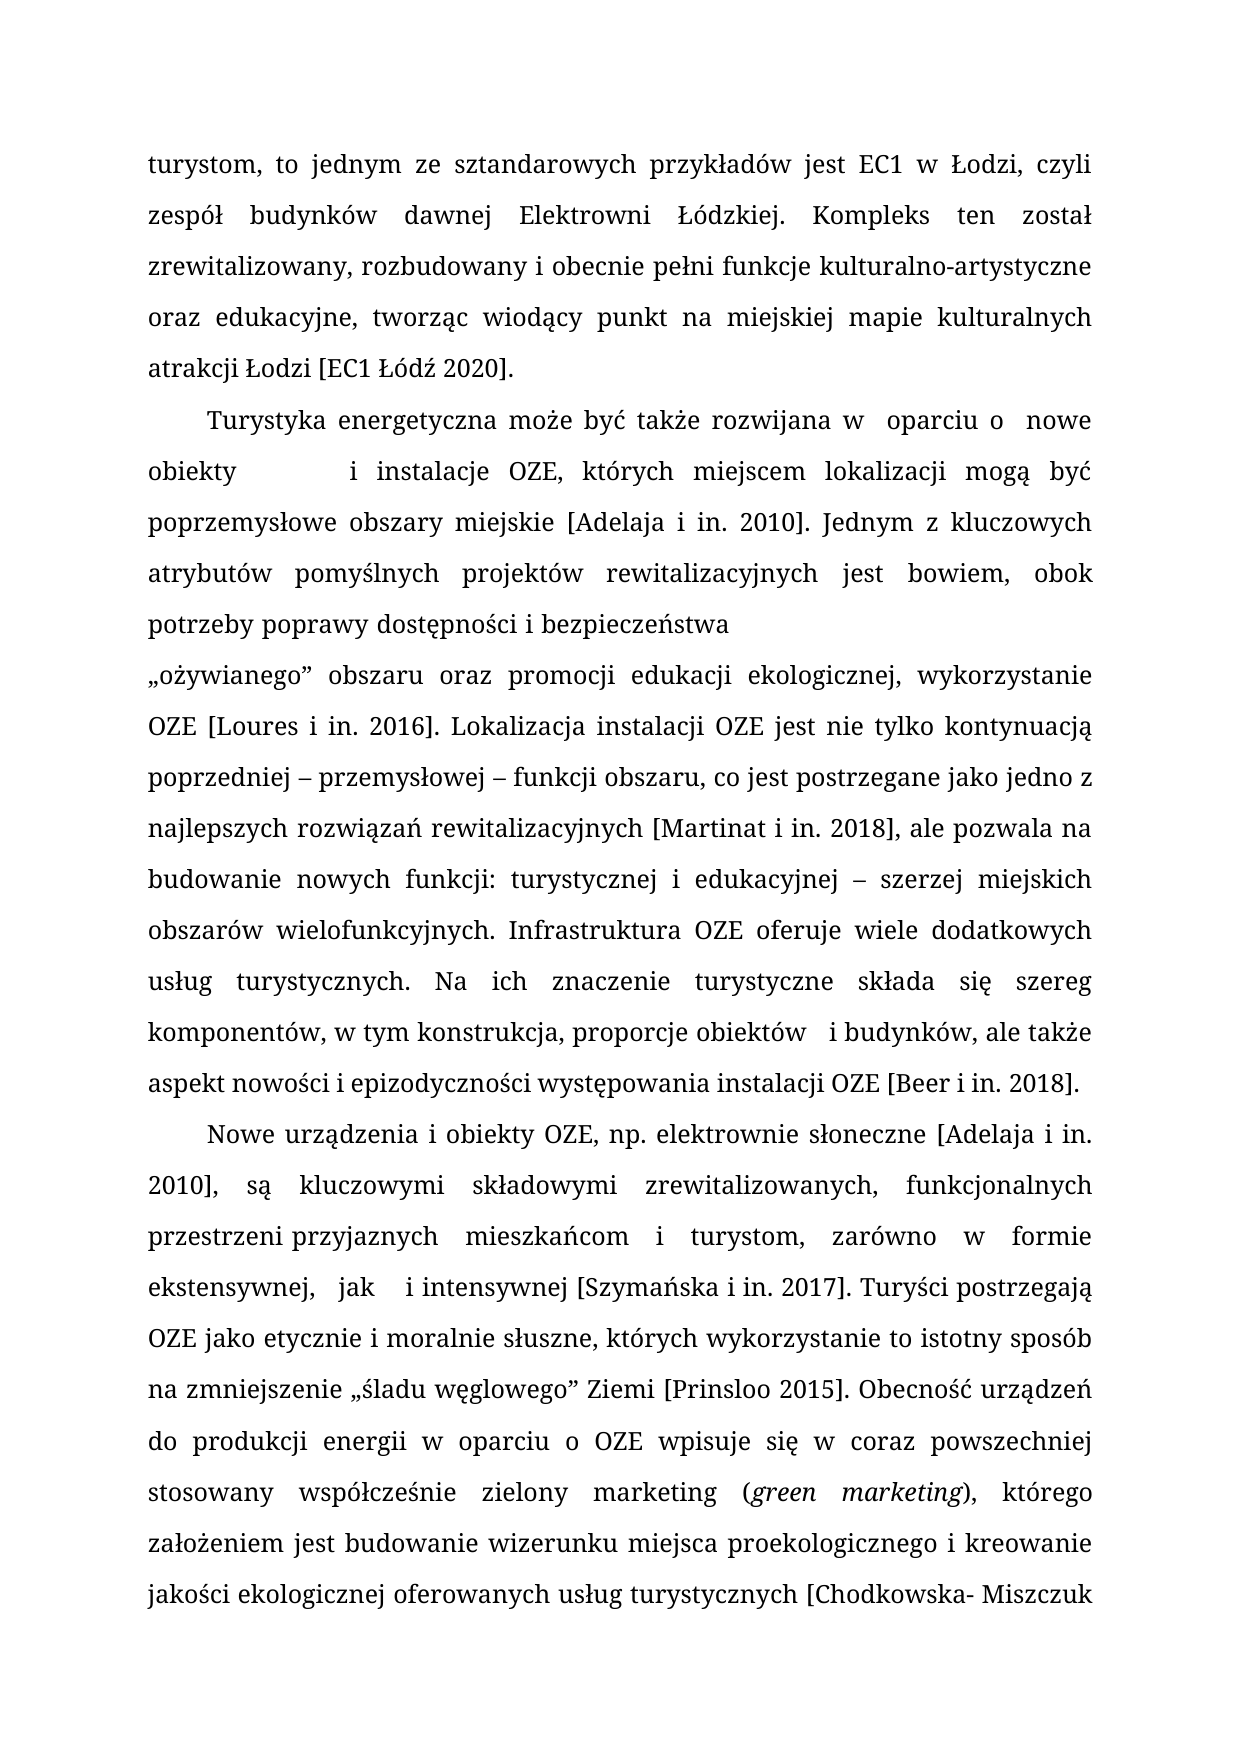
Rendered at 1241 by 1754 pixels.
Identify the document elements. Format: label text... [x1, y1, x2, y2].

text turystom, to jednym ze sztandarowych przykładów jest EC1 w Łodzi, czyli zespół budynków dawnej Elektrowni Łódzkiej. Kompleks ten został zrewitalizowany, rozbudowany i obecnie pełni funkcje kulturalno-artystyczne oraz edukacyjne, tworząc wiodący punkt na miejskiej mapie kulturalnych atrakcji Łodzi [EC1 Łódź 2020]. [148, 147, 1093, 385]
text „ożywianego” obszaru oraz promocji edukacji ekologicznej, wykorzystanie OZE [Loures i in. 2016]. Lokalizacja instalacji OZE jest nie tylko kontynuacją poprzedniej – przemysłowej – funkcji obszaru, co jest postrzegane jako jedno z najlepszych rozwiązań rewitalizacyjnych [Martinat i in. 2018], ale pozwala na budowanie nowych funkcji: turystycznej i edukacyjnej – szerzej miejskich obszarów wielofunkcyjnych. Infrastruktura OZE oferuje wiele dodatkowych usług turystycznych. Na ich znaczenie turystyczne składa się szereg komponentów, w tym konstrukcja, proporcje obiektów i budynków, ale także aspekt nowości i epizodyczności występowania instalacji OZE [Beer i in. 2018]. [148, 657, 1093, 1100]
text Turystyka energetyczna może być także rozwijana w oparciu o nowe obiekty i instalacje OZE, których miejscem lokalizacji mogą być poprzemysłowe obszary miejskie [Adelaja i in. 2010]. Jednym z kluczowych atrybutów pomyślnych projektów rewitalizacyjnych jest bowiem, obok potrzeby poprawy dostępności i bezpieczeństwa [148, 402, 1093, 641]
text Nowe urządzenia i obiekty OZE, np. elektrownie słoneczne [Adelaja i in. 2010], są kluczowymi składowymi zrewitalizowanych, funkcjonalnych przestrzeni przyjaznych mieszkańcom i turystom, zarówno w formie ekstensywnej, jak i intensywnej [Szymańska i in. 2017]. Turyści postrzegają OZE jako etycznie i moralnie słuszne, których wykorzystanie to istotny sposób na zmniejszenie „śladu węglowego” Ziemi [Prinsloo 2015]. Obecność urządzeń do produkcji energii w oparciu o OZE wpisuje się w coraz powszechniej stosowany współcześnie zielony marketing (green marketing), którego założeniem jest budowanie wizerunku miejsca proekologicznego i kreowanie jakości ekologicznej oferowanych usług turystycznych [Chodkowska- Miszczuk [148, 1117, 1093, 1610]
